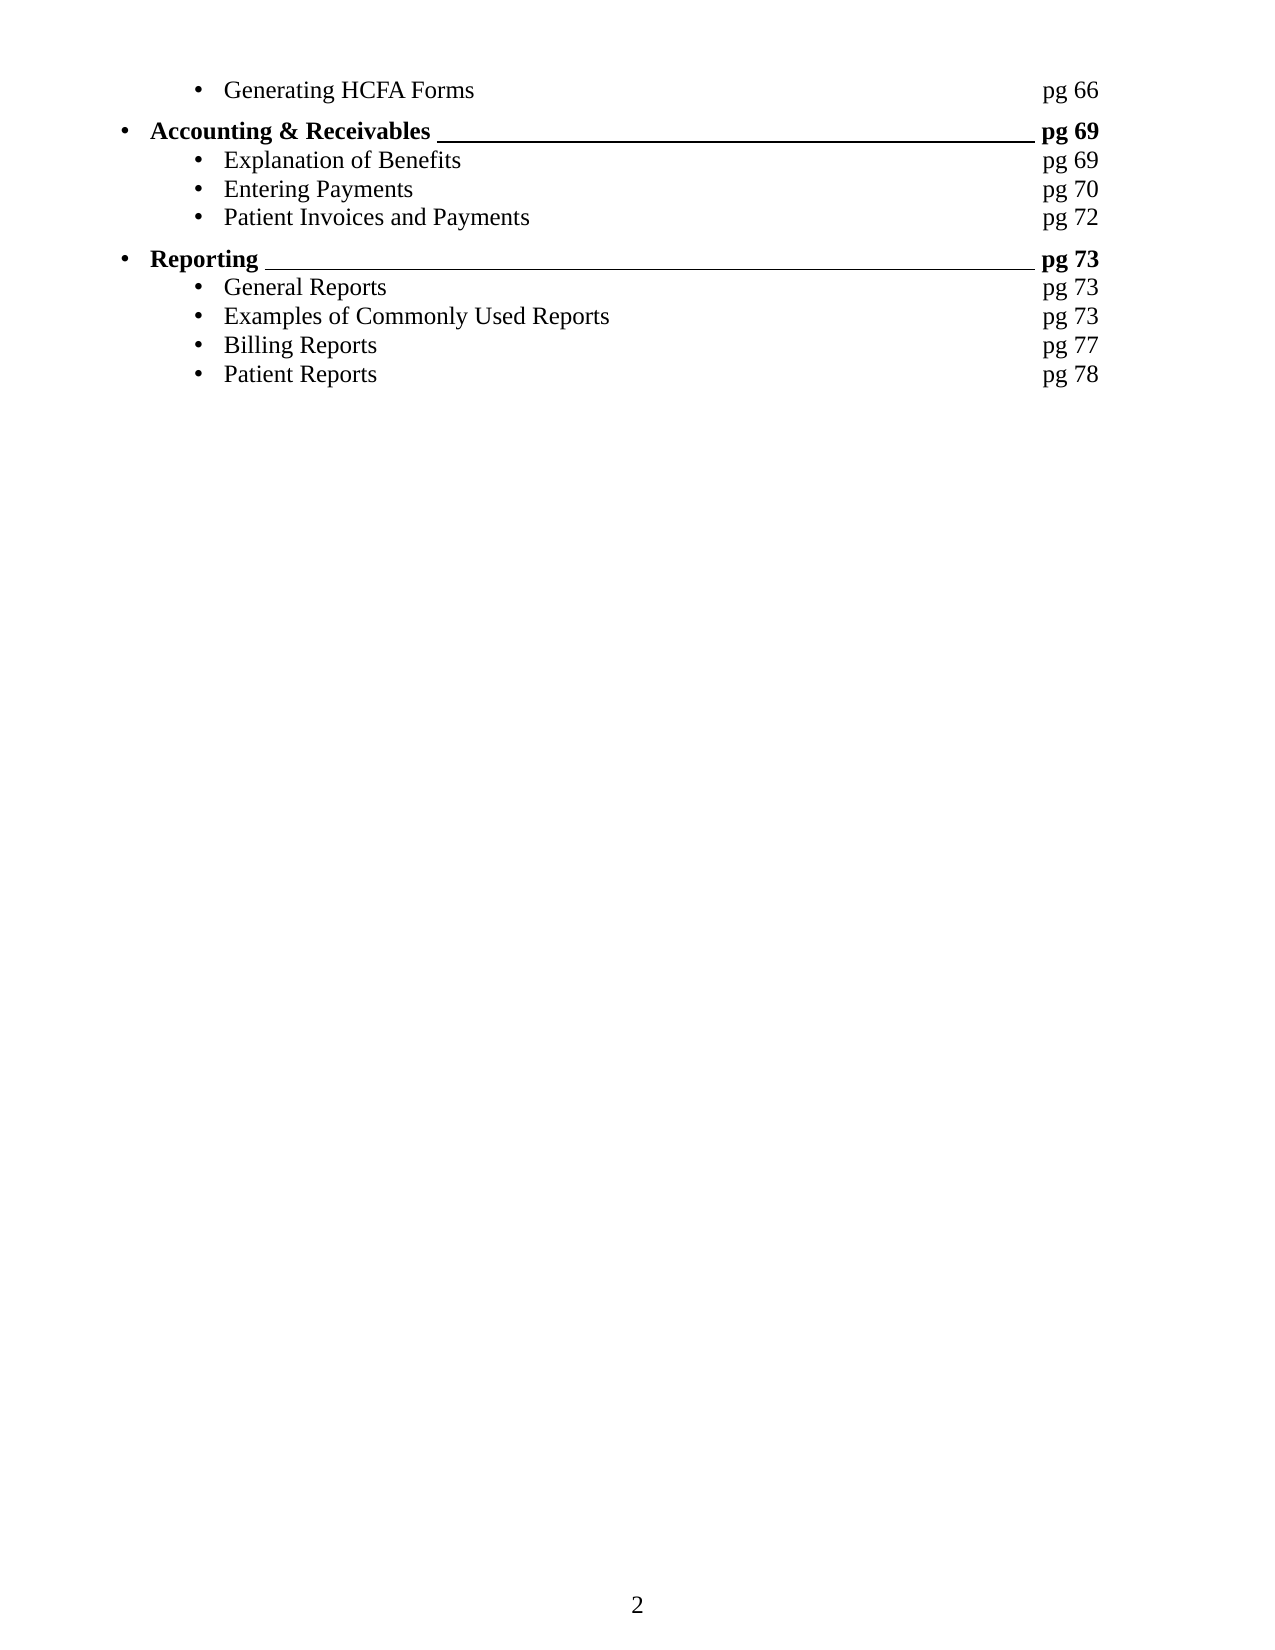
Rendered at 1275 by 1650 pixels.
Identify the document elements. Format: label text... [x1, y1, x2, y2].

list Explanation of Benefits pg 69 [194, 145, 1200, 174]
list Examples of Commonly Used Reports pg 73 [194, 301, 1200, 330]
list Billing Reports pg 77 [194, 330, 1200, 359]
list General Reports pg 73 [194, 272, 1200, 301]
list Patient Reports pg 78 [194, 359, 1200, 387]
list Entering Payments pg 70 [194, 174, 1200, 202]
list Patient Invoices and Payments pg 72 [194, 202, 1200, 231]
list Accounting & Receivables pg 69 [121, 116, 1200, 145]
list Generating HCFA Forms pg 66 [194, 75, 1200, 104]
list Reporting pg 73 [121, 244, 1200, 272]
